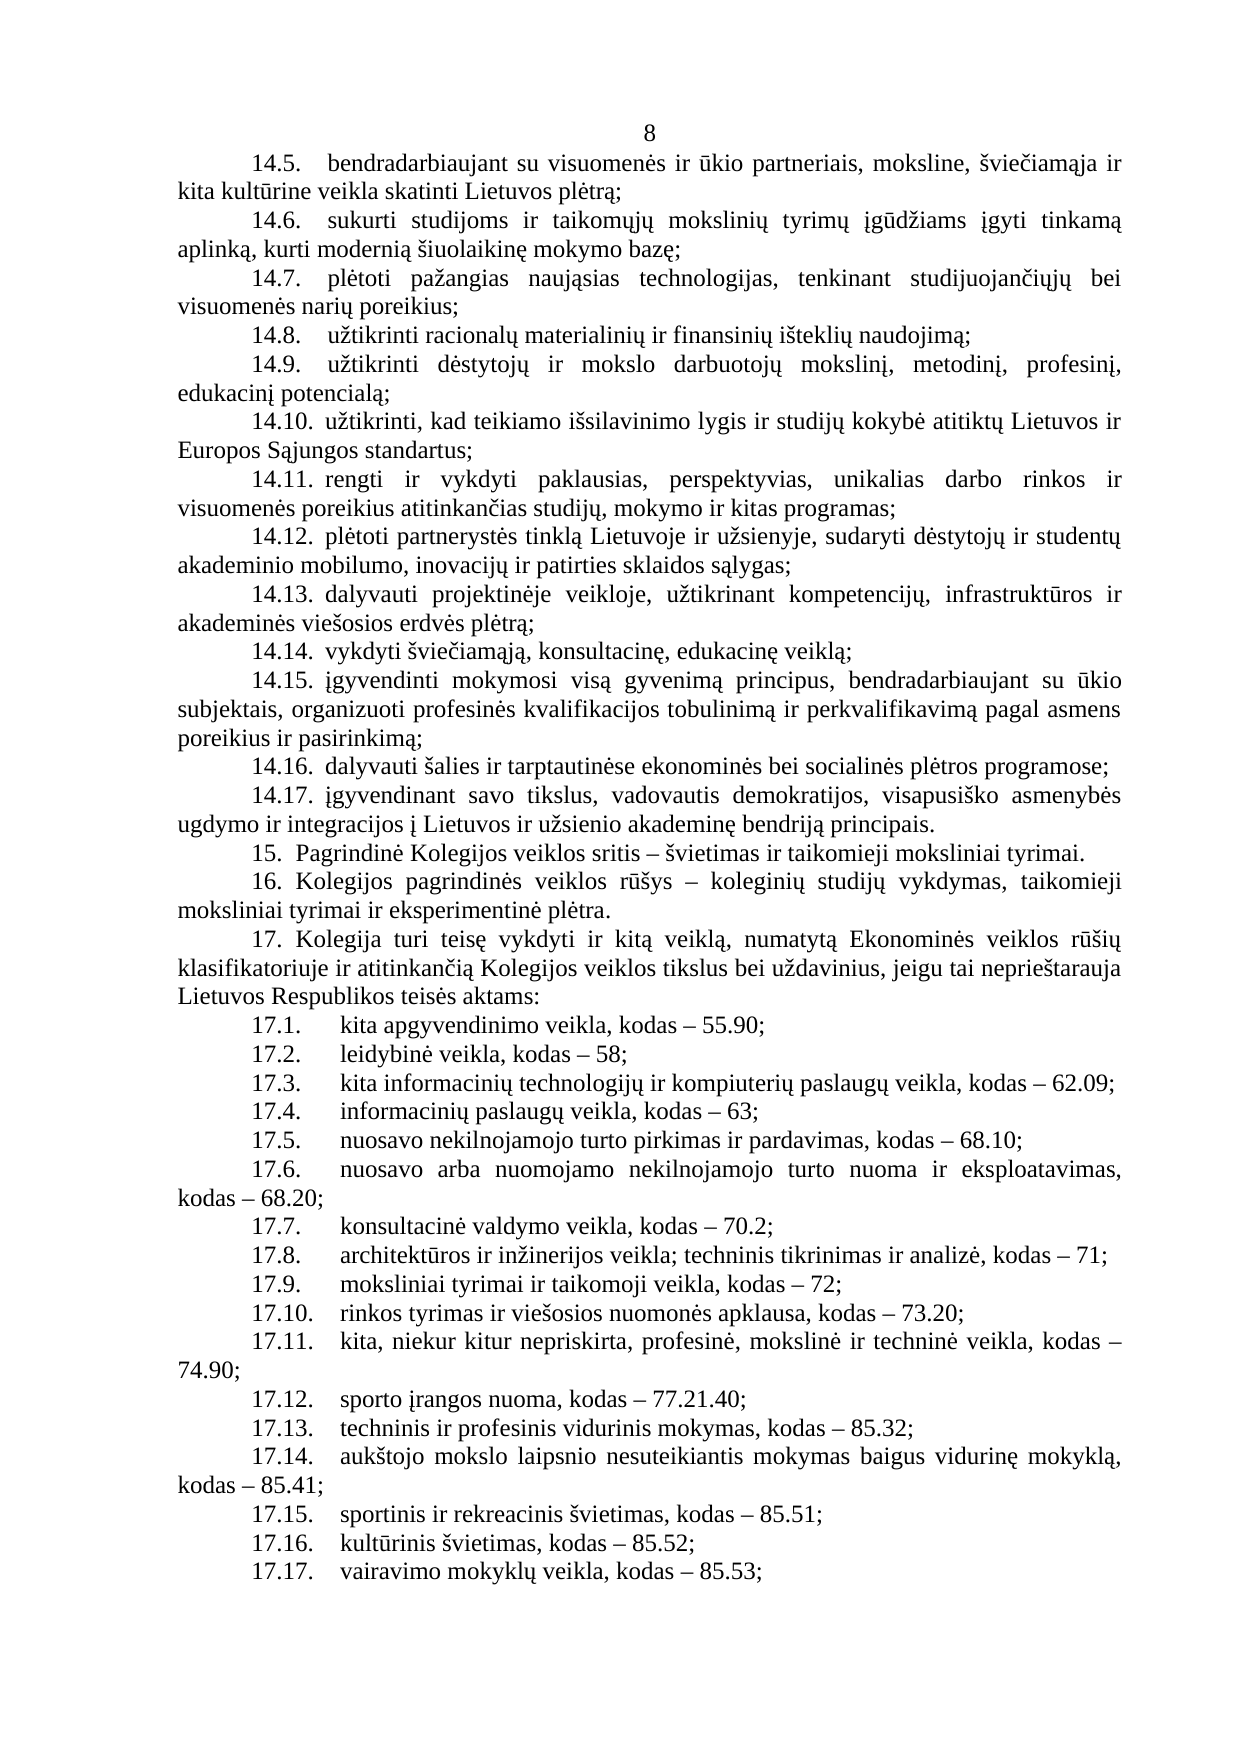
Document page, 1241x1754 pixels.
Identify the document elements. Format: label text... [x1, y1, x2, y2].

text 16. Kolegijos pagrindinės veiklos rūšys – koleginių studijų vykdymas, taikomieji moksliniai tyrimai ir eksperimentinė plėtra. [177, 866, 1122, 924]
text 14.14. vykdyti šviečiamąją, konsultacinę, edukacinę veiklą; [177, 636, 1122, 665]
text 17. Kolegija turi teisę vykdyti ir kitą veiklą, numatytą Ekonominės veiklos rūšių klasifikatoriuje ir atitinkančią Kolegijos veiklos tikslus bei uždavinius, jeigu tai neprieštarauja Lietuvos Respublikos teisės aktams: [177, 924, 1122, 1010]
text 17.1. kita apgyvendinimo veikla, kodas – 55.90; [177, 1010, 1122, 1039]
text 14.8. užtikrinti racionalų materialinių ir finansinių išteklių naudojimą; [177, 320, 1122, 349]
text 17.4. informacinių paslaugų veikla, kodas – 63; [177, 1096, 1122, 1125]
text 14.10. užtikrinti, kad teikiamo išsilavinimo lygis ir studijų kokybė atitiktų Lietuvos ir Europos Sąjungos standartus; [177, 406, 1122, 464]
text 14.16. dalyvauti šalies ir tarptautinėse ekonominės bei socialinės plėtros programose; [177, 751, 1122, 780]
text 14.5. bendradarbiaujant su visuomenės ir ūkio partneriais, moksline, šviečiamąja ir kita kultūrine veikla skatinti Lietuvos plėtrą; [177, 148, 1122, 205]
text 14.6. sukurti studijoms ir taikomųjų mokslinių tyrimų įgūdžiams įgyti tinkamą aplinką, kurti modernią šiuolaikinę mokymo bazę; [177, 205, 1122, 263]
text 14.9. užtikrinti dėstytojų ir mokslo darbuotojų mokslinį, metodinį, profesinį, edukacinį potencialą; [177, 349, 1122, 406]
text 17.3. kita informacinių technologijų ir kompiuterių paslaugų veikla, kodas – 62.09; [177, 1068, 1122, 1096]
text 14.11. rengti ir vykdyti paklausias, perspektyvias, unikalias darbo rinkos ir visuomenės poreikius atitinkančias studijų, mokymo ir kitas programas; [177, 464, 1122, 521]
text 17.11. kita, niekur kitur nepriskirta, profesinė, mokslinė ir techninė veikla, kodas – 74.90; [177, 1326, 1122, 1384]
text 17.12. sporto įrangos nuoma, kodas – 77.21.40; [177, 1384, 1122, 1413]
text 17.16. kultūrinis švietimas, kodas – 85.52; [177, 1528, 1122, 1556]
text 17.8. architektūros ir inžinerijos veikla; techninis tikrinimas ir analizė, kodas – 71; [177, 1240, 1122, 1269]
text 17.13. techninis ir profesinis vidurinis mokymas, kodas – 85.32; [177, 1413, 1122, 1441]
text 17.2. leidybinė veikla, kodas – 58; [177, 1039, 1122, 1068]
text 17.9. moksliniai tyrimai ir taikomoji veikla, kodas – 72; [177, 1269, 1122, 1298]
text 17.7. konsultacinė valdymo veikla, kodas – 70.2; [177, 1211, 1122, 1240]
text 14.7. plėtoti pažangias naująsias technologijas, tenkinant studijuojančiųjų bei visuomenės narių poreikius; [177, 263, 1122, 320]
text 15. Pagrindinė Kolegijos veiklos sritis – švietimas ir taikomieji moksliniai tyrimai. [177, 838, 1122, 866]
text 14.12. plėtoti partnerystės tinklą Lietuvoje ir užsienyje, sudaryti dėstytojų ir studentų akademinio mobilumo, inovacijų ir patirties sklaidos sąlygas; [177, 521, 1122, 579]
text 17.6. nuosavo arba nuomojamo nekilnojamojo turto nuoma ir eksploatavimas, kodas – 68.20; [177, 1154, 1122, 1211]
text 17.10. rinkos tyrimas ir viešosios nuomonės apklausa, kodas – 73.20; [177, 1298, 1122, 1326]
text 14.15. įgyvendinti mokymosi visą gyvenimą principus, bendradarbiaujant su ūkio subjektais, organizuoti profesinės kvalifikacijos tobulinimą ir perkvalifikavimą pagal asmens poreikius ir pasirinkimą; [177, 665, 1122, 751]
text 17.5. nuosavo nekilnojamojo turto pirkimas ir pardavimas, kodas – 68.10; [177, 1125, 1122, 1154]
text 17.15. sportinis ir rekreacinis švietimas, kodas – 85.51; [177, 1499, 1122, 1528]
text 17.14. aukštojo mokslo laipsnio nesuteikiantis mokymas baigus vidurinę mokyklą, kodas – 85.41; [177, 1441, 1122, 1499]
text 14.13. dalyvauti projektinėje veikloje, užtikrinant kompetencijų, infrastruktūros ir akademinės viešosios erdvės plėtrą; [177, 579, 1122, 636]
text 17.17. vairavimo mokyklų veikla, kodas – 85.53; [177, 1556, 1122, 1585]
text 14.17. įgyvendinant savo tikslus, vadovautis demokratijos, visapusiško asmenybės ugdymo ir integracijos į Lietuvos ir užsienio akademinę bendriją principais. [177, 780, 1122, 838]
